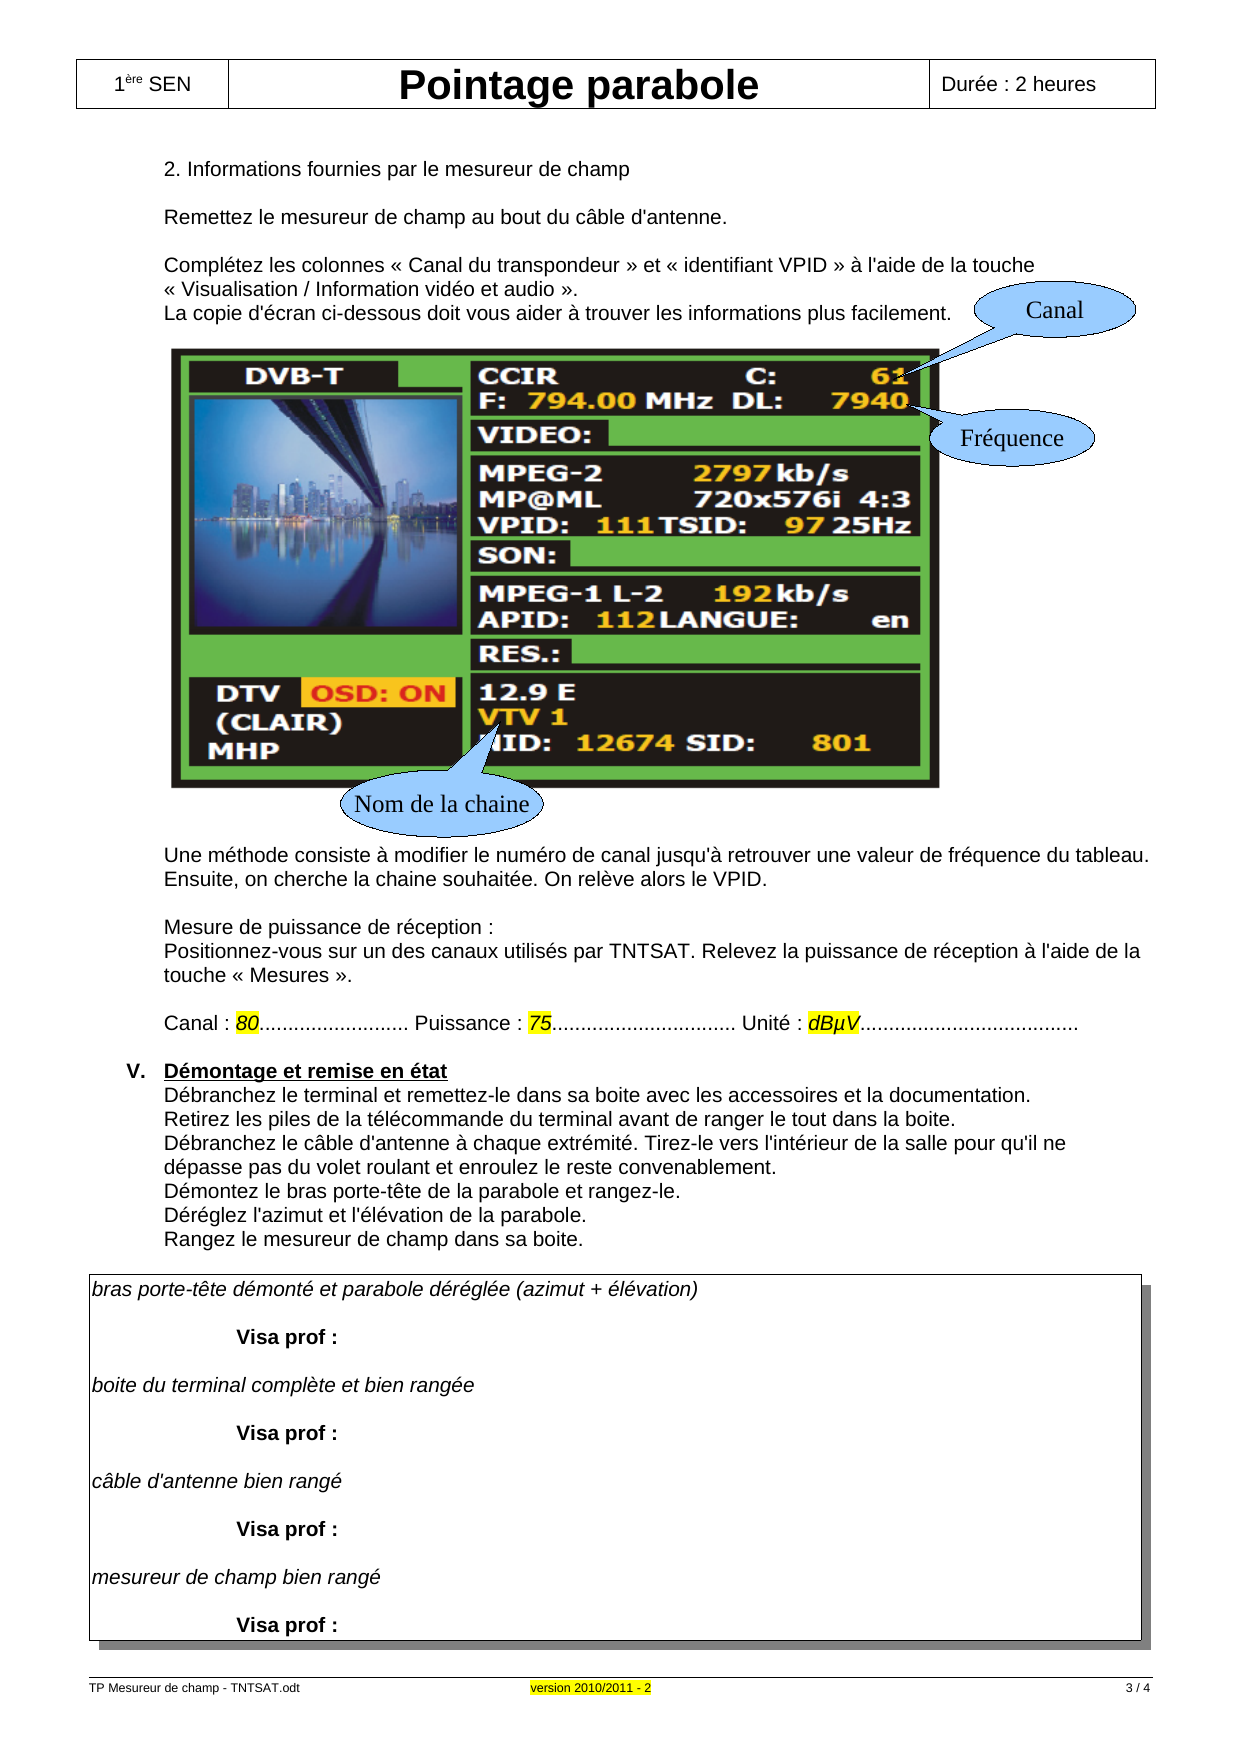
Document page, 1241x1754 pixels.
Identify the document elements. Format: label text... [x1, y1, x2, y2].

list Démontage et remise en état Débranchez le terminal et remettez-le dans sa boite avec les accessoires et la documentation. Retirez les piles de la télécommande du terminal avant de ranger le tout dans la boite. Débranchez le câble d'antenne à chaque extrémité. Tirez-le vers l'intérieur de la salle pour qu'il ne dépasse pas du volet roulant et enroulez le reste convenablement. Démontez le bras porte-tête de la parabole et rangez-le. Déréglez l'azimut et l'élévation de la parabole. Rangez le mesureur de champ dans sa boite. [126, 1059, 1151, 1274]
picture [166, 343, 945, 795]
list 2. Informations fournies par le mesureur de champ Remettez le mesureur de champ au bout du câble d'antenne. Complétez les colonnes « Canal du transpondeur » et « identifiant VPID » à l'aide de la touche « Visualisation / Information vidéo et audio ». La copie d'écran ci-dessous doit vous aider à trouver les informations plus facilement. Une méthode consiste à modifier le numéro de canal jusqu'à retrouver une valeur de fréquence du tableau. Ensuite, on cherche la chaine souhaitée. On relève alors le VPID. Mesure de puissance de réception : Positionnez-vous sur un des canaux utilisés par TNTSAT. Relevez la puissance de réception à l'aide de la touche « Mesures ». Canal : 80.......................... Puissance : 75................................ Unité : dBµV...................................... [126, 157, 1151, 1059]
text bras porte-tête démonté et parabole déréglée (azimut + élévation) Visa prof : boite du terminal complète et bien rangée Visa prof : câble d'antenne bien rangé Visa prof : mesureur de champ bien rangé Visa prof : [90, 1275, 1141, 1640]
